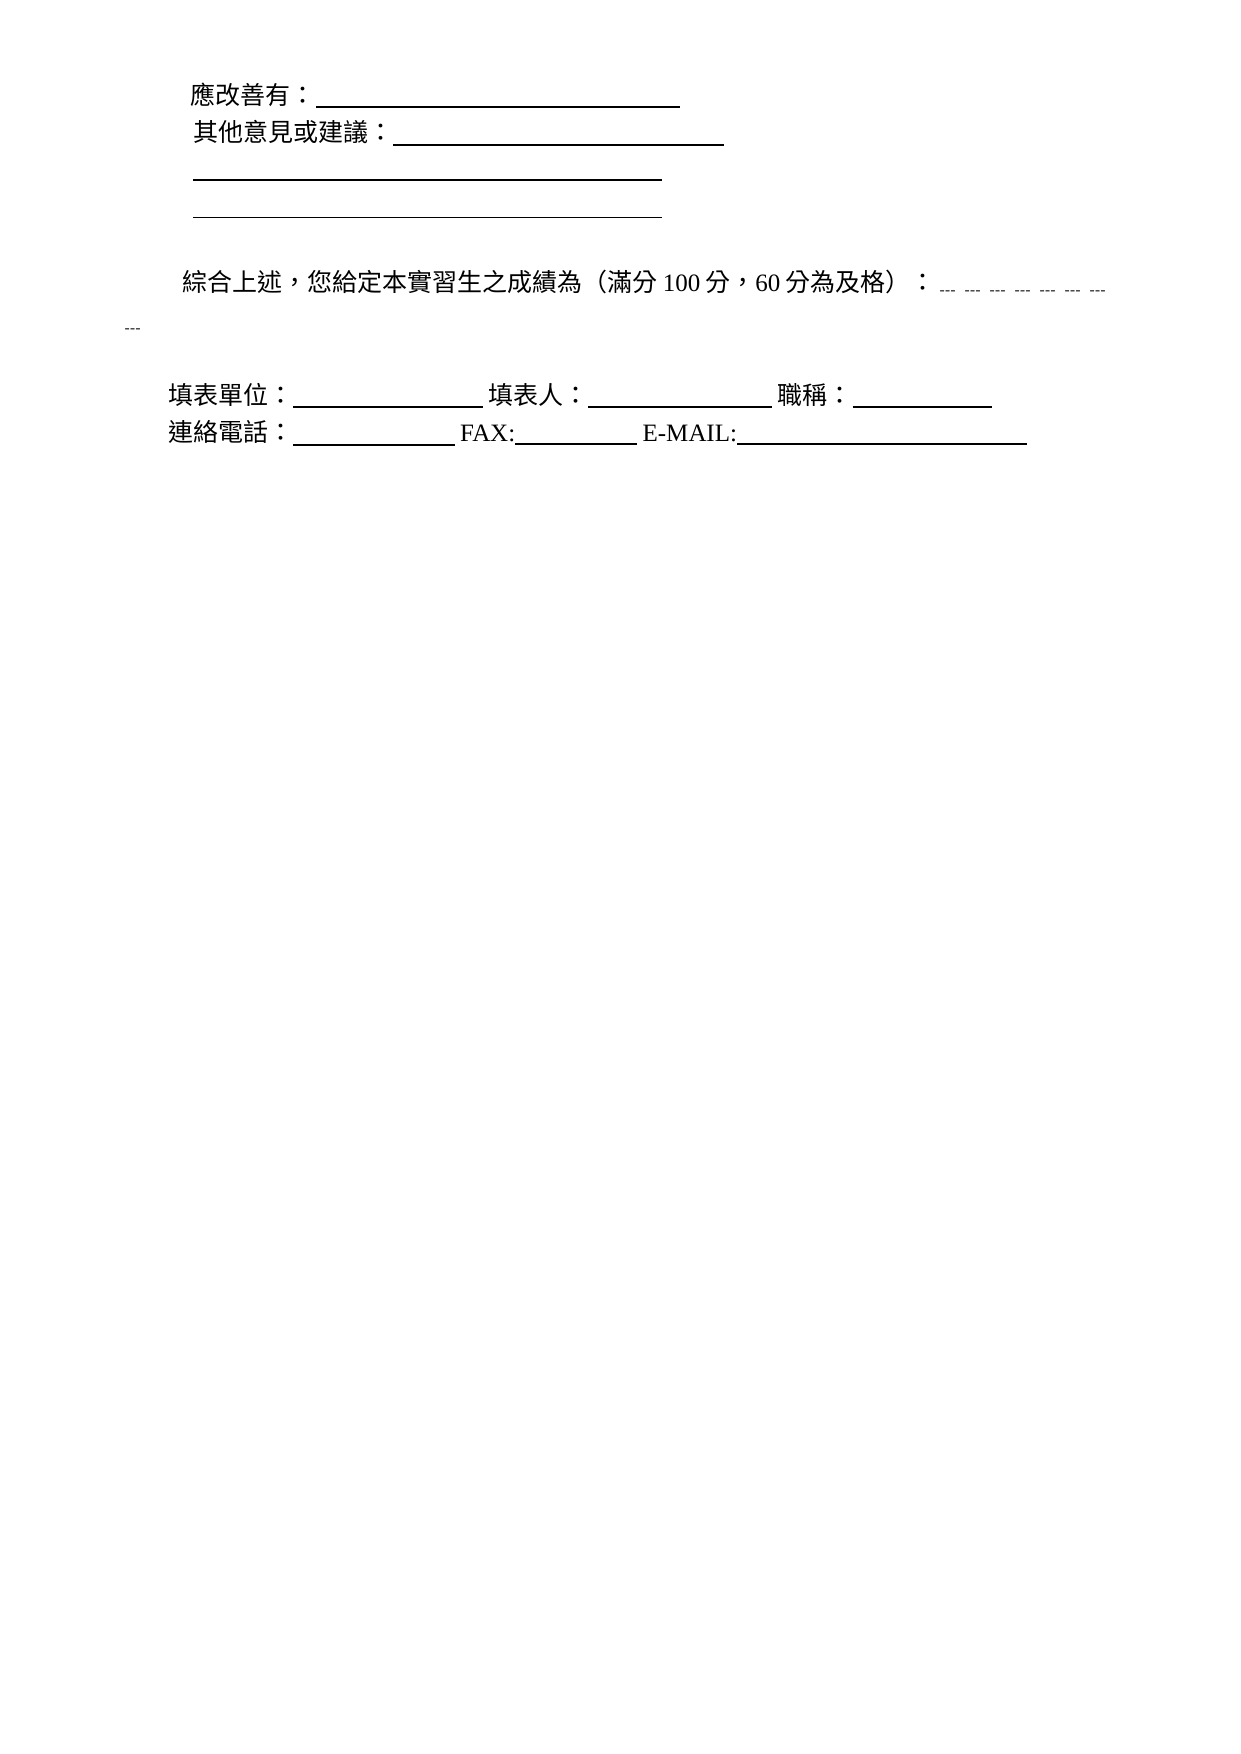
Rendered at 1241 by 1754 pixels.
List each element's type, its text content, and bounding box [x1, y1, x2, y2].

list 綜合上述，您給定本實習生之成績為（滿分100分，60分為及格）：﹍﹍﹍﹍﹍﹍﹍﹍ [120, 262, 1125, 337]
list 其他意見或建議： [168, 112, 1125, 150]
list 連絡電話： FAX: E-MAIL: [168, 412, 1125, 450]
list 應改善有： [168, 75, 1125, 112]
list 填表單位： 填表人： 職稱： [168, 375, 1125, 412]
